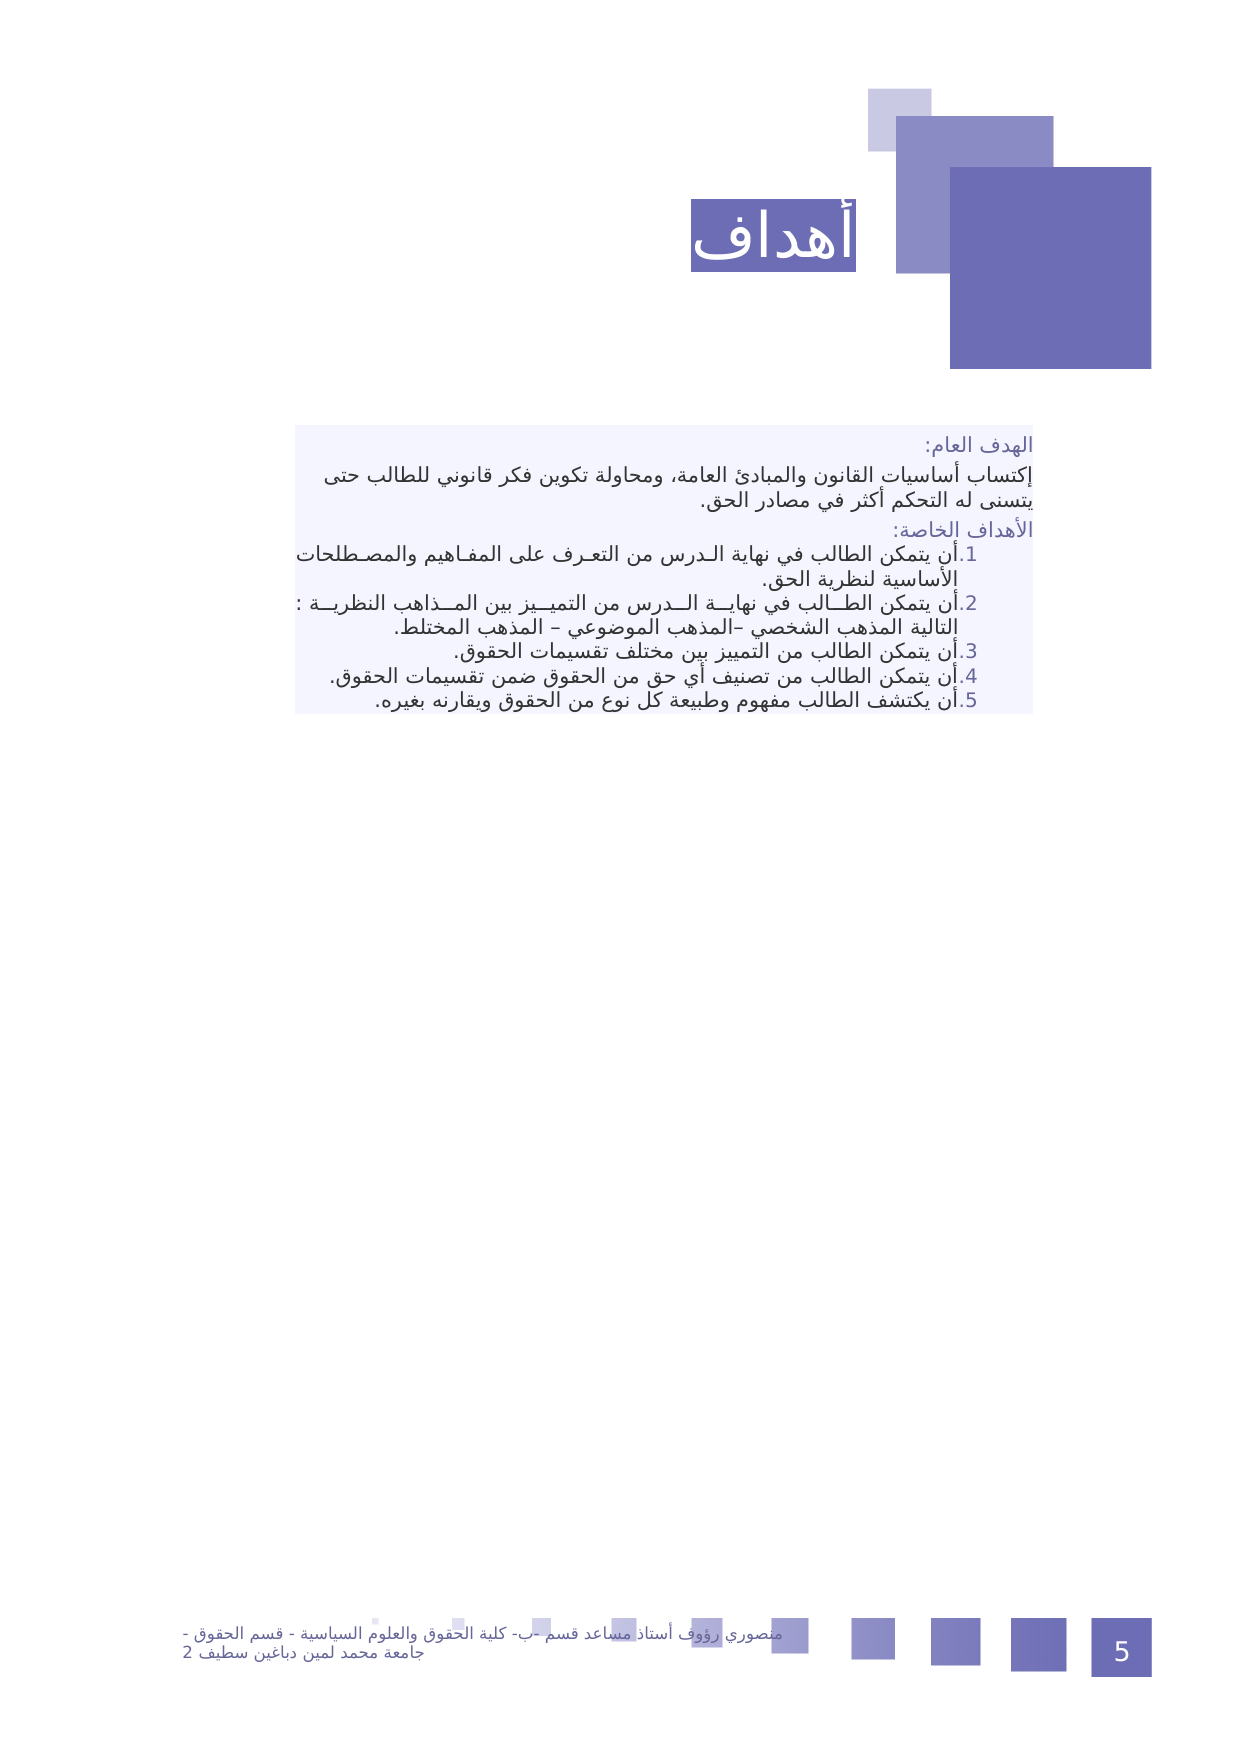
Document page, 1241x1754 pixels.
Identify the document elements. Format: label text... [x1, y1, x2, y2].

list أن يكتشف الطالب مفهوم وطبيعة كل نوع من الحقوق ويقارنه بغيره. [295, 688, 996, 712]
title أهداف [213, 199, 691, 272]
text الأهداف الخاصة: [295, 518, 1033, 542]
picture [177, 1618, 1152, 1677]
text الهدف العام: [295, 433, 1033, 458]
text إكتساب أساسيات القانون والمبادئ العامة، ومحاولة تكوين فكر قانوني للطالب حتى يتسنى له التحكم أكثر في مصادر الحق. [295, 463, 1033, 512]
list أن يتمكن الطالب من التمييز بين مختلف تقسيمات الحقوق. [295, 639, 996, 664]
list أن يتمكن الطالب في نهاية الدرس من التمييز بين المذاهب النظرية : التالية المذهب الشخصي –المذهب الموضوعي – المذهب المختلط. [295, 591, 996, 639]
picture [351, 88, 1152, 889]
list أن يتمكن الطالب من تصنيف أي حق من الحقوق ضمن تقسيمات الحقوق. [295, 664, 996, 688]
list أن يتمكن الطالب في نهاية الدرس من التعرف على المفاهيم والمصطلحات الأساسية لنظرية الحق. [295, 542, 996, 591]
